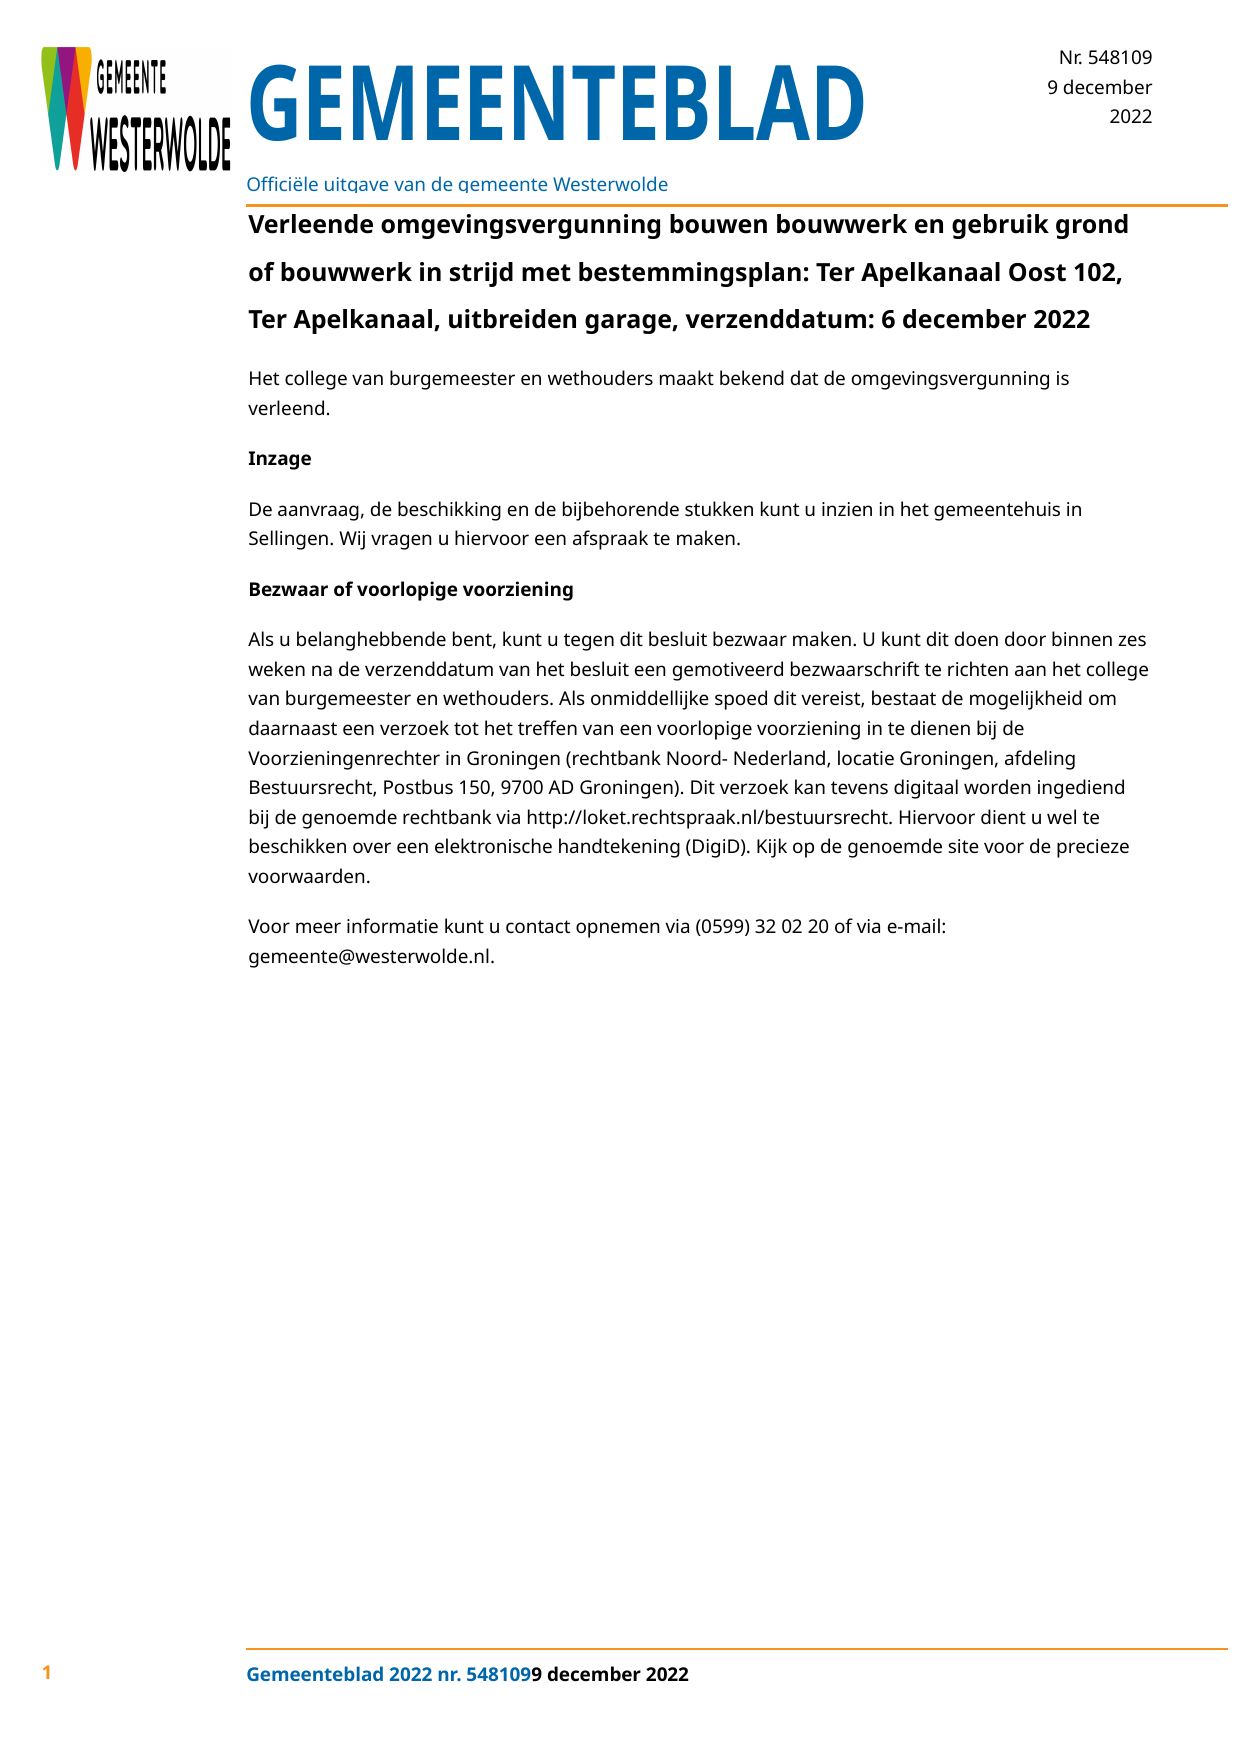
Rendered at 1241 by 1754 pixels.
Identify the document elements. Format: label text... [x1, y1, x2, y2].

text Het college van burgemeester en wethouders maakt bekend dat de omgevingsvergunning is verleend. [248, 366, 1152, 421]
text Verleende omgevingsvergunning bouwen bouwwerk en gebruik grond of bouwwerk in strijd met bestemmingsplan: Ter Apelkanaal Oost 102, Ter Apelkanaal, uitbreiden garage, verzenddatum: 6 december 2022 [248, 207, 1152, 336]
text Als u belanghebbende bent, kunt u tegen dit besluit bezwaar maken. U kunt dit doen door binnen zes weken na de verzenddatum van het besluit een gemotiveerd bezwaarschrift te richten aan het college van burgemeester en wethouders. Als onmiddellijke spoed dit vereist, bestaat de mogelijkheid om daarnaast een verzoek tot het treffen van een voorlopige voorziening in te dienen bij de Voorzieningenrechter in Groningen (rechtbank Noord- Nederland, locatie Groningen, afdeling Bestuursrecht, Postbus 150, 9700 AD Groningen). Dit verzoek kan tevens digitaal worden ingediend bij de genoemde rechtbank via http://loket.rechtspraak.nl/bestuursrecht. Hiervoor dient u wel te beschikken over een elektronische handtekening (DigiD). Kijk op de genoemde site voor de precieze voorwaarden. [248, 626, 1152, 889]
text De aanvraag, de beschikking en de bijbehorende stukken kunt u inzien in het gemeentehuis in Sellingen. Wij vragen u hiervoor een afspraak te maken. [248, 496, 1152, 551]
text Voor meer informatie kunt u contact opnemen via (0599) 32 02 20 of via e-mail: gemeente@westerwolde.nl. [248, 913, 1152, 969]
text Bezwaar of voorlopige voorziening [248, 576, 1152, 602]
text Inzage [248, 446, 1152, 471]
picture [41, 47, 231, 172]
